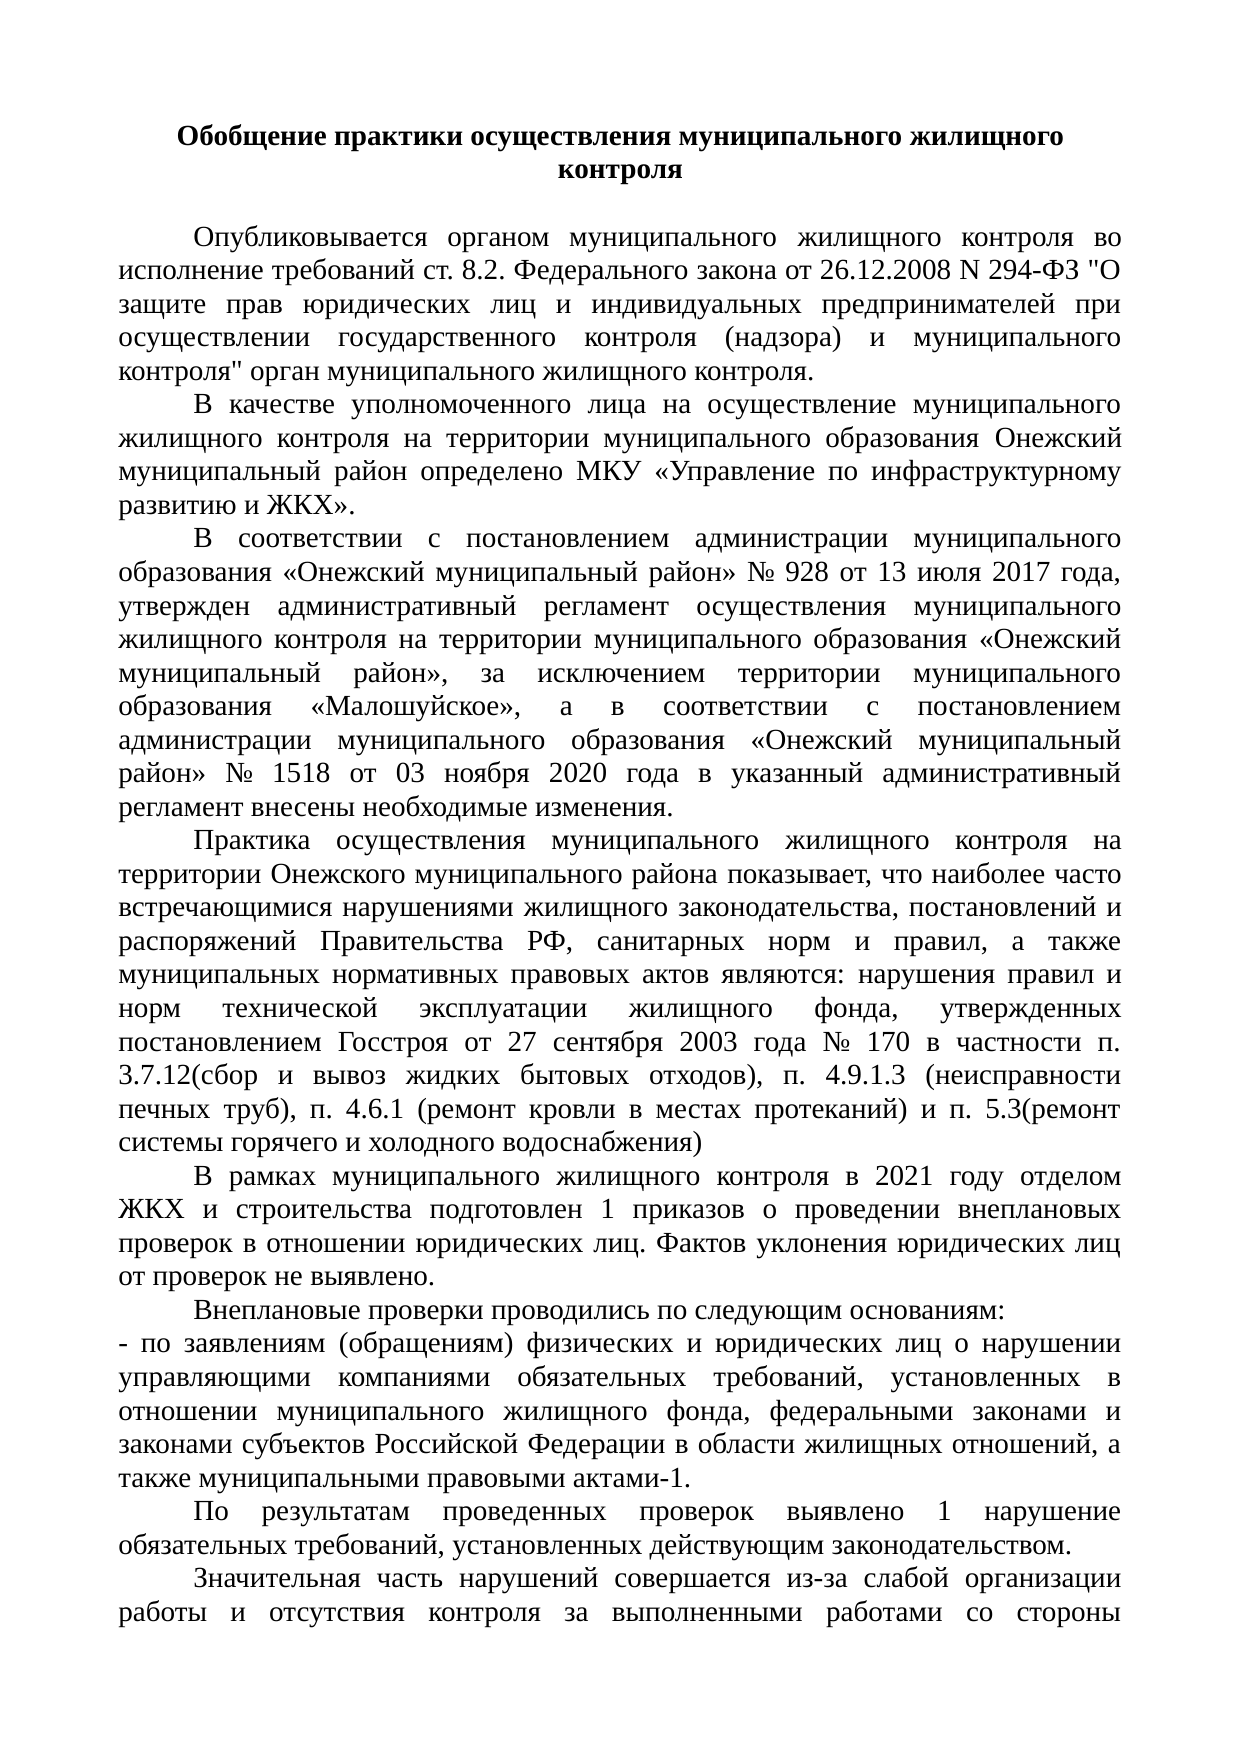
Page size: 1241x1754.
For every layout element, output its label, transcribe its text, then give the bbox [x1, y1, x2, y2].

text Значительная часть нарушений совершается из-за слабой организации работы и отсутствия контроля за выполненными работами со стороны [118, 1560, 1122, 1627]
text В качестве уполномоченного лица на осуществление муниципального жилищного контроля на территории муниципального образования Онежский муниципальный район определено МКУ «Управление по инфраструктурному развитию и ЖКХ». [118, 386, 1122, 521]
text Опубликовывается органом муниципального жилищного контроля во исполнение требований ст. 8.2. Федерального закона от 26.12.2008 N 294-ФЗ "О защите прав юридических лиц и индивидуальных предпринимателей при осуществлении государственного контроля (надзора) и муниципального контроля" орган муниципального жилищного контроля. [118, 219, 1122, 386]
text - по заявлениям (обращениям) физических и юридических лиц о нарушении управляющими компаниями обязательных требований, установленных в отношении муниципального жилищного фонда, федеральными законами и законами субъектов Российской Федерации в области жилищных отношений, а также муниципальными правовыми актами-1. [118, 1326, 1122, 1493]
text Обобщение практики осуществления муниципального жилищного контроля [118, 118, 1122, 185]
text В соответствии с постановлением администрации муниципального образования «Онежский муниципальный район» № 928 от 13 июля 2017 года, утвержден административный регламент осуществления муниципального жилищного контроля на территории муниципального образования «Онежский муниципальный район», за исключением территории муниципального образования «Малошуйское», а в соответствии с постановлением администрации муниципального образования «Онежский муниципальный район» № 1518 от 03 ноября 2020 года в указанный административный регламент внесены необходимые изменения. [118, 521, 1122, 822]
text Внеплановые проверки проводились по следующим основаниям: [118, 1292, 1122, 1326]
text По результатам проведенных проверок выявлено 1 нарушение обязательных требований, установленных действующим законодательством. [118, 1493, 1122, 1560]
text Практика осуществления муниципального жилищного контроля на территории Онежского муниципального района показывает, что наиболее часто встречающимися нарушениями жилищного законодательства, постановлений и распоряжений Правительства РФ, санитарных норм и правил, а также муниципальных нормативных правовых актов являются: нарушения правил и норм технической эксплуатации жилищного фонда, утвержденных постановлением Госстроя от 27 сентября 2003 года № 170 в частности п. 3.7.12(сбор и вывоз жидких бытовых отходов), п. 4.9.1.3 (неисправности печных труб), п. 4.6.1 (ремонт кровли в местах протеканий) и п. 5.3(ремонт системы горячего и холодного водоснабжения) [118, 822, 1122, 1158]
text В рамках муниципального жилищного контроля в 2021 году отделом ЖКХ и строительства подготовлен 1 приказов о проведении внеплановых проверок в отношении юридических лиц. Фактов уклонения юридических лиц от проверок не выявлено. [118, 1158, 1122, 1292]
